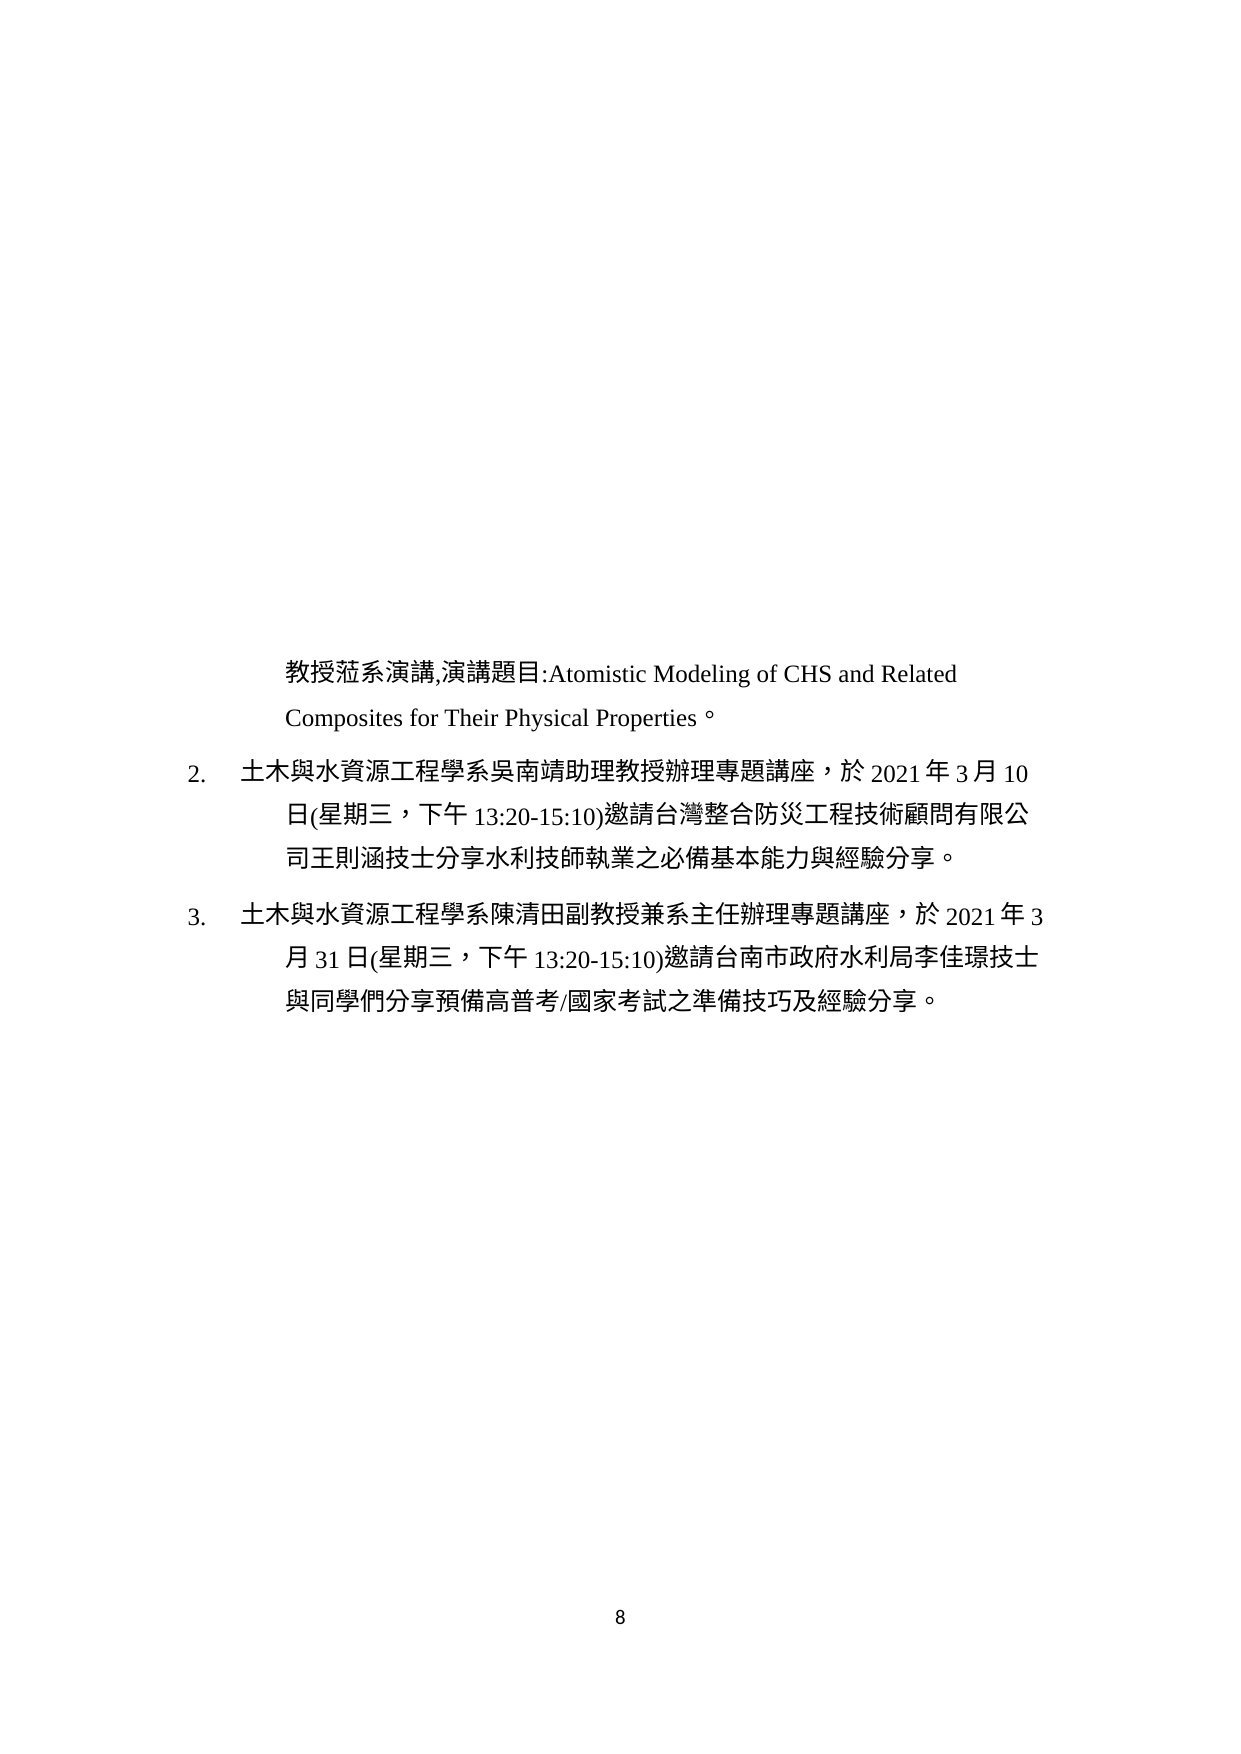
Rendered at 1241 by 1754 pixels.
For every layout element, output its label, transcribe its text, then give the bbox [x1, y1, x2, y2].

list 土木與水資源工程學系陳清田副教授兼系主任辦理專題講座，於2021年3月31日(星期三，下午13:20-15:10)邀請台南市政府水利局李佳璟技士與同學們分享預備高普考/國家考試之準備技巧及經驗分享。 [187, 894, 1053, 1017]
list 教授蒞系演講,演講題目:Atomistic Modeling of CHS and Related Composites for Their Physical Properties。 [187, 652, 1053, 732]
list 土木與水資源工程學系吳南靖助理教授辦理專題講座，於2021年3月10日(星期三，下午13:20-15:10)邀請台灣整合防災工程技術顧問有限公司王則涵技士分享水利技師執業之必備基本能力與經驗分享。 [187, 751, 1053, 874]
